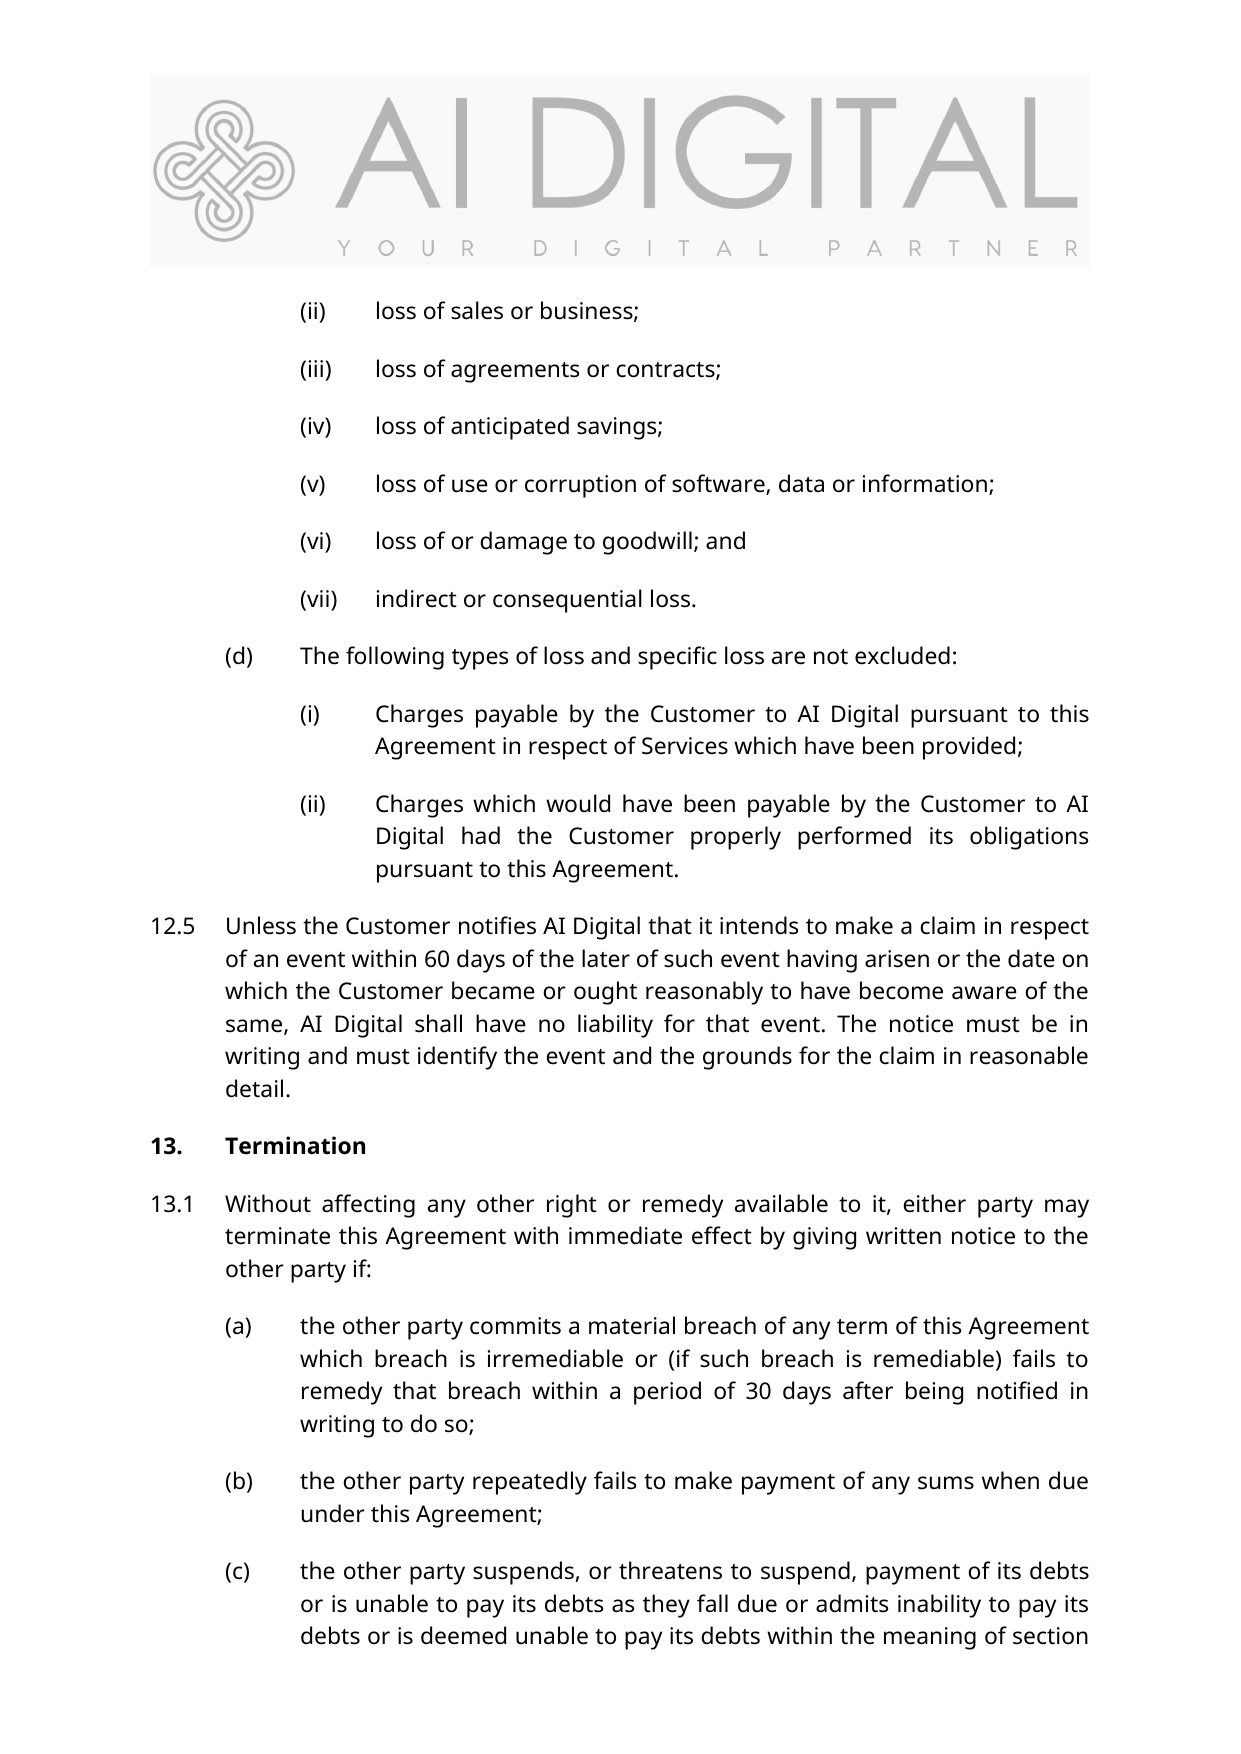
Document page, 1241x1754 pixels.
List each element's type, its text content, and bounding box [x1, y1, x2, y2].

list The following types of loss and specific loss are not excluded: [225, 640, 1090, 672]
subtitle Termination [150, 1130, 1090, 1162]
list loss of agreements or contracts; [300, 353, 1090, 384]
list loss of anticipated savings; [300, 410, 1090, 442]
list indirect or consequential loss. [300, 583, 1090, 614]
list the other party repeatedly fails to make payment of any sums when due under this Agreement; [225, 1465, 1090, 1529]
list loss of use or corruption of software, data or information; [300, 468, 1090, 499]
list loss of sales or business; [300, 295, 1090, 327]
list Charges payable by the Customer to AI Digital pursuant to this Agreement in respect of Services which have been provided; [300, 698, 1090, 762]
list Without affecting any other right or remedy available to it, either party may terminate this Agreement with immediate effect by giving written notice to the other party if: [150, 1188, 1090, 1284]
list Charges which would have been payable by the Customer to AI Digital had the Customer properly performed its obligations pursuant to this Agreement. [300, 788, 1090, 884]
list Unless the Customer notifies AI Digital that it intends to make a claim in respect of an event within 60 days of the later of such event having arisen or the date on which the Customer became or ought reasonably to have become aware of the same, AI Digital shall have no liability for that event. The notice must be in writing and must identify the event and the grounds for the claim in reasonable detail. [150, 910, 1090, 1104]
list the other party commits a material breach of any term of this Agreement which breach is irremediable or (if such breach is remediable) fails to remedy that breach within a period of 30 days after being notified in writing to do so; [225, 1310, 1090, 1439]
list loss of or damage to goodwill; and [300, 525, 1090, 557]
list the other party suspends, or threatens to suspend, payment of its debts or is unable to pay its debts as they fall due or admits inability to pay its debts or is deemed unable to pay its debts within the meaning of section [225, 1555, 1090, 1652]
